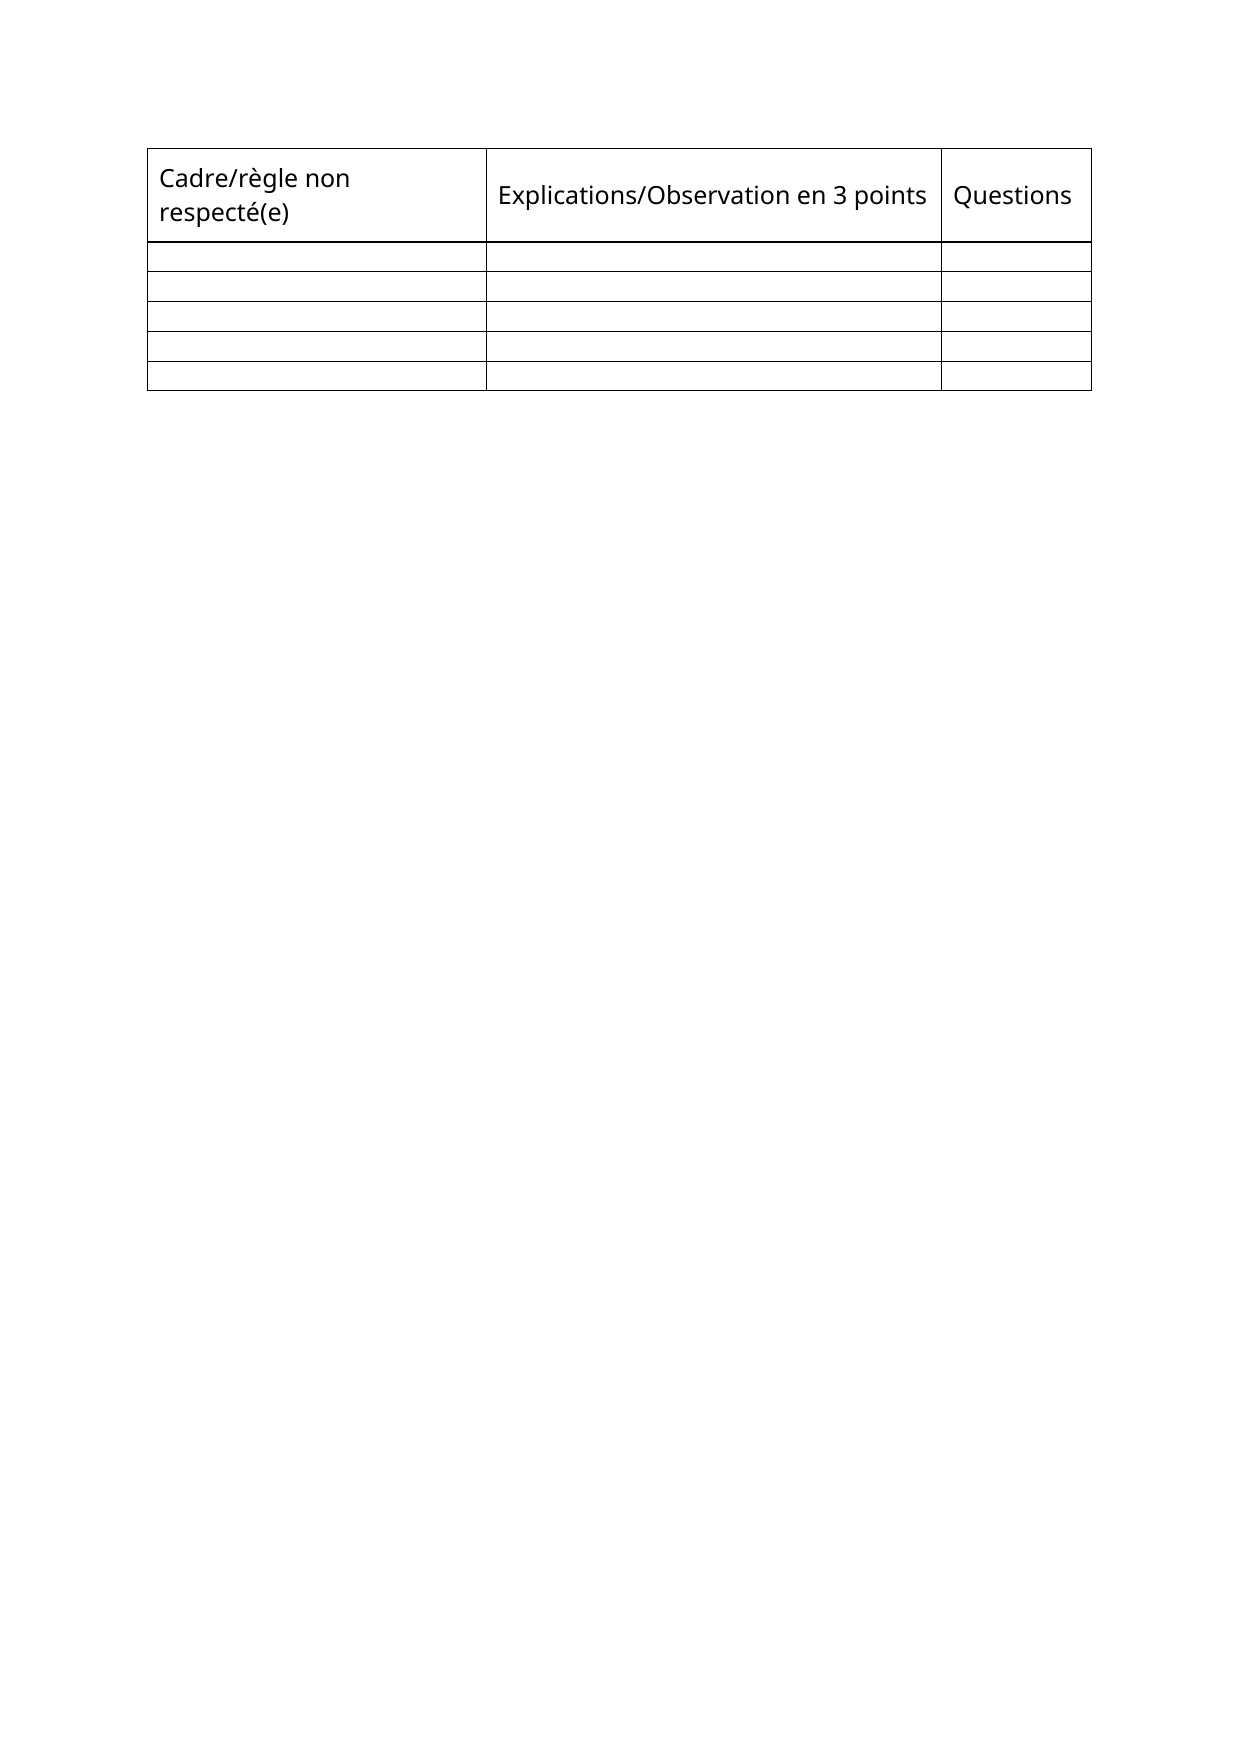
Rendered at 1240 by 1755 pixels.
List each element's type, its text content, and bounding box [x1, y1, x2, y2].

table_cell [148, 332, 486, 361]
table_cell [487, 272, 941, 301]
table_cell [487, 362, 941, 390]
table_cell [148, 302, 486, 331]
table_cell [148, 272, 486, 301]
table_cell [487, 243, 941, 271]
table_cell [487, 332, 941, 361]
table_cell [148, 243, 486, 271]
table_cell [942, 272, 1091, 301]
table_cell [942, 332, 1091, 361]
table_cell [942, 362, 1091, 390]
table_header Explications/Observation en 3 points [487, 149, 941, 241]
table_header Cadre/règle non respecté(e) [148, 149, 486, 241]
table_cell [148, 362, 486, 390]
table_cell [942, 302, 1091, 331]
table_cell [942, 243, 1091, 271]
table_header Questions [942, 149, 1091, 241]
table_cell [487, 302, 941, 331]
